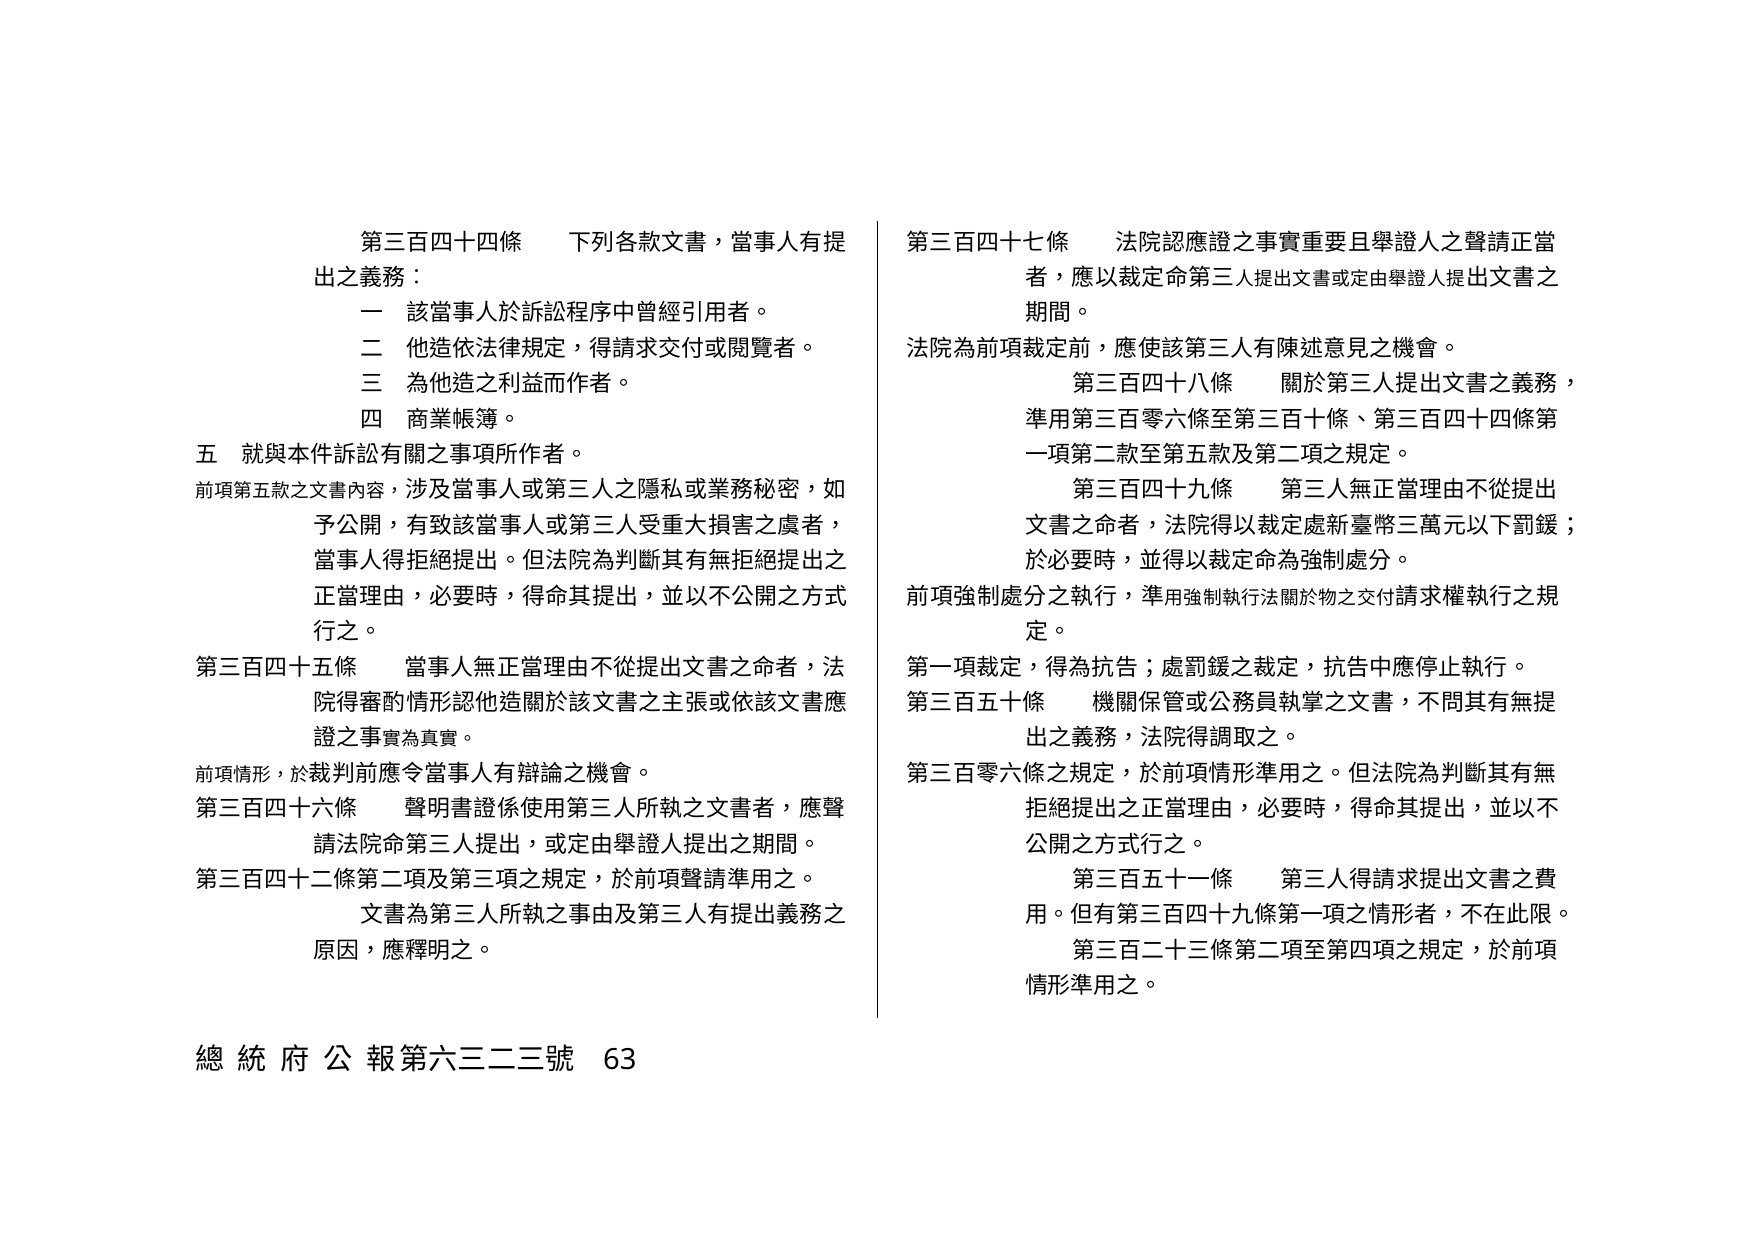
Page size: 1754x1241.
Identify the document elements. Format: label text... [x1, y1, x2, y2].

text 第三百零六條之規定，於前項情形準用之。但法院為判斷其有無拒絕提出之正當理由，必要時，得命其提出，並以不公開之方式行之。 [907, 753, 1559, 859]
text 第三百五十一條 第三人得請求提出文書之費用。但有第三百四十九條第一項之情形者，不在此限。 [1025, 859, 1559, 930]
text 第三百四十五條 當事人無正當理由不從提出文書之命者，法院得審酌情形認他造關於該文書之主張或依該文書應證之事實為真實。 [195, 647, 847, 753]
text 四 商業帳簿。 [313, 399, 847, 434]
text 第三百五十條 機關保管或公務員執掌之文書，不問其有無提出之義務，法院得調取之。 [907, 682, 1559, 753]
text 前項第五款之文書內容，涉及當事人或第三人之隱私或業務秘密，如予公開，有致該當事人或第三人受重大損害之虞者，當事人得拒絕提出。但法院為判斷其有無拒絕提出之正當理由，必要時，得命其提出，並以不公開之方式行之。 [195, 469, 847, 647]
text 第三百四十八條 關於第三人提出文書之義務，準用第三百零六條至第三百十條、第三百四十四條第一項第二款至第五款及第二項之規定。 [1025, 363, 1559, 469]
text 第三百四十四條 下列各款文書，當事人有提出之義務︰ [313, 222, 847, 292]
text 法院為前項裁定前，應使該第三人有陳述意見之機會。 [907, 328, 1559, 363]
text 一 該當事人於訴訟程序中曾經引用者。 [313, 292, 847, 328]
text 前項強制處分之執行，準用強制執行法關於物之交付請求權執行之規定。 [907, 576, 1559, 647]
text 第三百四十六條 聲明書證係使用第三人所執之文書者，應聲請法院命第三人提出，或定由舉證人提出之期間。 [195, 788, 847, 859]
text 三 為他造之利益而作者。 [313, 363, 847, 399]
text 五 就與本件訴訟有關之事項所作者。 [195, 434, 847, 469]
text 第三百四十二條第二項及第三項之規定，於前項聲請準用之。 [195, 859, 847, 894]
text 第三百四十九條 第三人無正當理由不從提出文書之命者，法院得以裁定處新臺幣三萬元以下罰鍰；於必要時，並得以裁定命為強制處分。 [1025, 469, 1559, 576]
text 二 他造依法律規定，得請求交付或閱覽者。 [313, 328, 847, 363]
text 第三百二十三條第二項至第四項之規定，於前項情形準用之。 [1025, 930, 1559, 1001]
text 文書為第三人所執之事由及第三人有提出義務之原因，應釋明之。 [313, 894, 847, 965]
text 前項情形，於裁判前應令當事人有辯論之機會。 [195, 753, 847, 788]
text 第一項裁定，得為抗告；處罰鍰之裁定，抗告中應停止執行。 [907, 647, 1559, 682]
text 第三百四十七條 法院認應證之事實重要且舉證人之聲請正當者，應以裁定命第三人提出文書或定由舉證人提出文書之期間。 [907, 222, 1559, 328]
